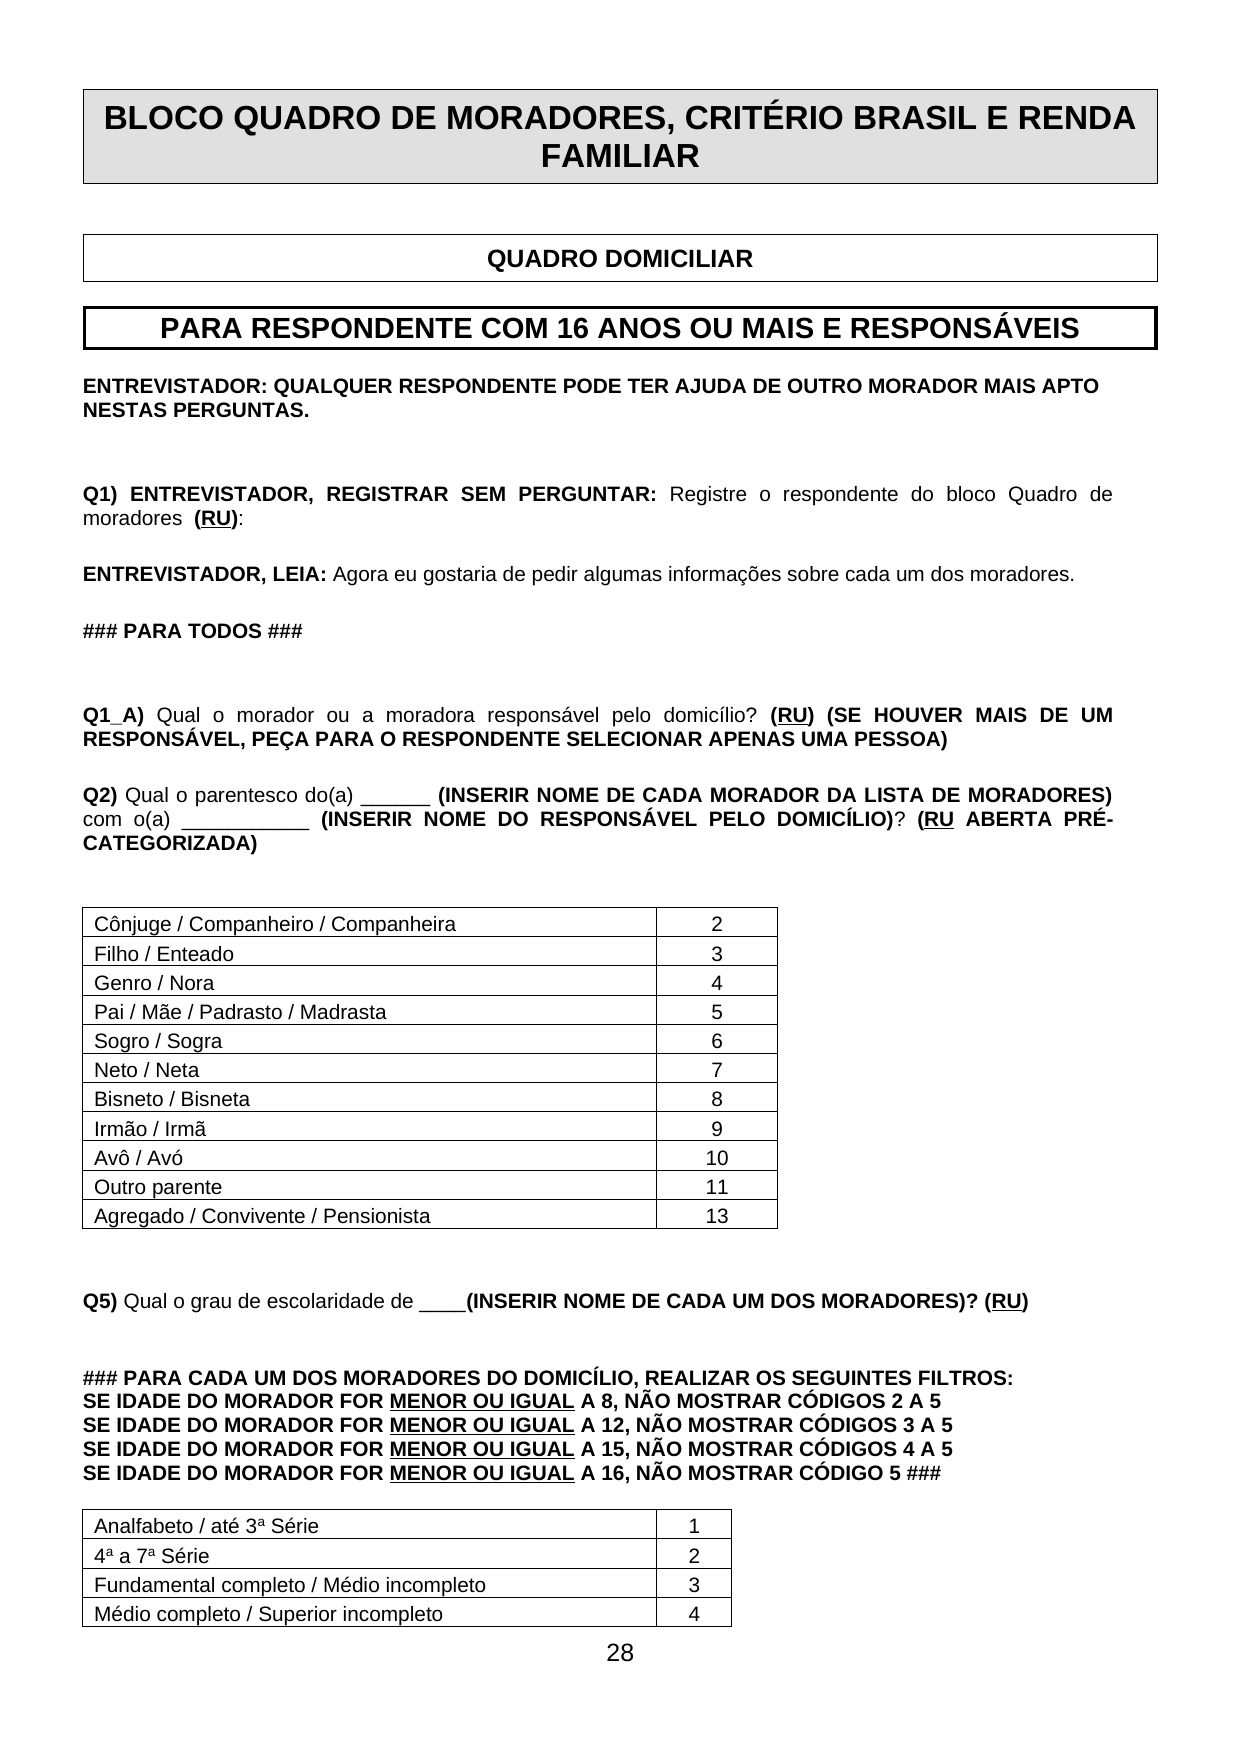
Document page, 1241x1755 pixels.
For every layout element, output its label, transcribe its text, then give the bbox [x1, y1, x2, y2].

table_cell 8 [657, 1083, 777, 1111]
table_header 1 [657, 1510, 731, 1538]
table_cell Neto / Neta [83, 1054, 656, 1082]
subtitle BLOCO QUADRO DE MORADORES, CRITÉRIO BRASIL E RENDA FAMILIAR [84, 90, 1157, 183]
table_cell Irmão / Irmã [83, 1112, 656, 1140]
text SE IDADE DO MORADOR FOR MENOR OU IGUAL A 8, NÃO MOSTRAR CÓDIGOS 2 A 5 [83, 1389, 1158, 1413]
table_cell 7 [657, 1054, 777, 1082]
table_cell 13 [657, 1200, 777, 1228]
table_header 2 [657, 908, 777, 936]
table_cell Pai / Mãe / Padrasto / Madrasta [83, 996, 656, 1024]
table_cell 4a a 7a Série [83, 1539, 656, 1567]
table_cell 10 [657, 1141, 777, 1169]
table_cell 6 [657, 1025, 777, 1053]
table_cell Médio completo / Superior incompleto [83, 1598, 656, 1626]
table_cell 3 [657, 1569, 731, 1597]
text Q1_A) Qual o morador ou a moradora responsável pelo domicílio? (RU) (SE HOUVER MAIS DE UM RESPONSÁVEL, PEÇA PARA O RESPONDENTE SELECIONAR APENAS UMA PESSOA) [83, 703, 1113, 751]
text Q5) Qual o grau de escolaridade de ____(INSERIR NOME DE CADA UM DOS MORADORES)? (RU) [83, 1289, 1113, 1313]
table_cell Avô / Avó [83, 1141, 656, 1169]
table_cell 5 [657, 996, 777, 1024]
subtitle QUADRO DOMICILIAR [84, 235, 1157, 281]
table_cell Sogro / Sogra [83, 1025, 656, 1053]
table_cell 4 [657, 1598, 731, 1626]
table_cell Agregado / Convivente / Pensionista [83, 1200, 656, 1228]
table_cell Fundamental completo / Médio incompleto [83, 1569, 656, 1597]
text ### PARA TODOS ### [83, 618, 1113, 642]
table_cell Outro parente [83, 1171, 656, 1199]
table_cell 11 [657, 1171, 777, 1199]
table_cell Genro / Nora [83, 966, 656, 994]
text PARA RESPONDENTE COM 16 ANOS OU MAIS E RESPONSÁVEIS [86, 309, 1154, 347]
text ### PARA CADA UM DOS MORADORES DO DOMICÍLIO, REALIZAR OS SEGUINTES FILTROS: [83, 1365, 1158, 1389]
text SE IDADE DO MORADOR FOR MENOR OU IGUAL A 15, NÃO MOSTRAR CÓDIGOS 4 A 5 [83, 1437, 1158, 1461]
text Q2) Qual o parentesco do(a) ______ (INSERIR NOME DE CADA MORADOR DA LISTA DE MORADORES) com o(a) ___________ (INSERIR NOME DO RESPONSÁVEL PELO DOMICÍLIO)? (RU ABERTA PRÉ-CATEGORIZADA) [83, 783, 1113, 855]
text Q1) ENTREVISTADOR, REGISTRAR SEM PERGUNTAR: Registre o respondente do bloco Quadro de moradores (RU): [83, 482, 1113, 530]
table_cell Bisneto / Bisneta [83, 1083, 656, 1111]
table_header Analfabeto / até 3a Série [83, 1510, 656, 1538]
table_cell Filho / Enteado [83, 937, 656, 965]
table_cell 4 [657, 966, 777, 994]
table_header Cônjuge / Companheiro / Companheira [83, 908, 656, 936]
table_cell 2 [657, 1539, 731, 1567]
table_cell 9 [657, 1112, 777, 1140]
text ENTREVISTADOR: QUALQUER RESPONDENTE PODE TER AJUDA DE OUTRO MORADOR MAIS APTO NESTAS PERGUNTAS. [83, 374, 1158, 422]
text SE IDADE DO MORADOR FOR MENOR OU IGUAL A 12, NÃO MOSTRAR CÓDIGOS 3 A 5 [83, 1413, 1158, 1437]
text SE IDADE DO MORADOR FOR MENOR OU IGUAL A 16, NÃO MOSTRAR CÓDIGO 5 ### [83, 1461, 1158, 1485]
text ENTREVISTADOR, LEIA: Agora eu gostaria de pedir algumas informações sobre cada um dos moradores. [83, 562, 1113, 586]
table_cell 3 [657, 937, 777, 965]
